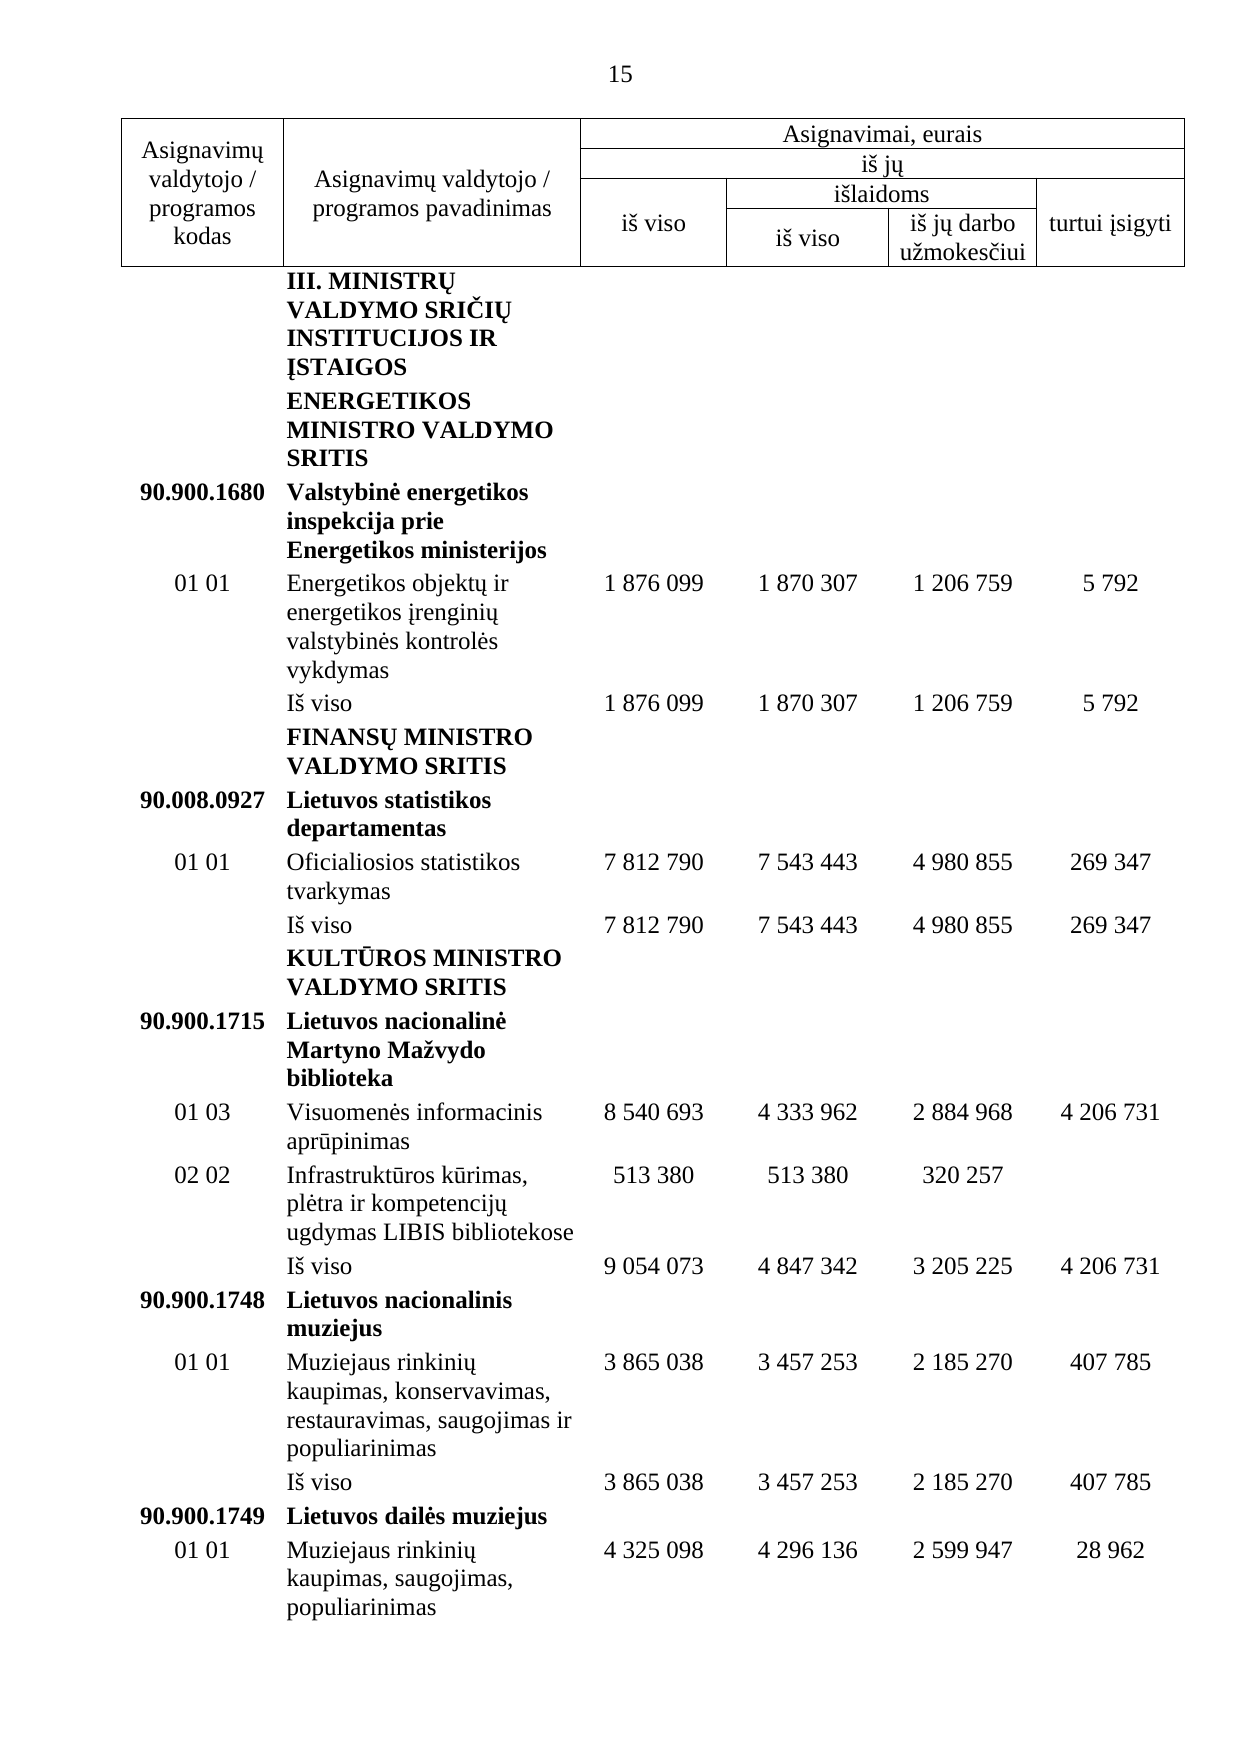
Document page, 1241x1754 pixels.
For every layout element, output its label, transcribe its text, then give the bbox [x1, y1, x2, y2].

table_cell [1037, 1006, 1184, 1097]
table_cell [121, 722, 283, 785]
table_cell [580, 477, 726, 568]
table_cell 02 02 [121, 1160, 283, 1251]
table_cell 2 599 947 [889, 1535, 1037, 1626]
table_cell 1 876 099 [580, 689, 726, 722]
table_cell [1037, 477, 1184, 568]
table_cell III. MINISTRŲ VALDYMO SRIČIŲ INSTITUCIJOS IR ĮSTAIGOS [284, 267, 580, 386]
table_cell 1 870 307 [726, 569, 889, 688]
table_cell turtui įsigyti [1037, 179, 1184, 266]
table_cell iš jų [581, 149, 1184, 178]
table_cell iš viso [581, 179, 726, 266]
table_cell KULTŪROS MINISTRO VALDYMO SRITIS [284, 944, 580, 1006]
table_cell 407 785 [1037, 1347, 1184, 1467]
table_cell [726, 386, 889, 477]
table_cell 7 543 443 [726, 847, 889, 910]
table_cell [580, 944, 726, 1006]
table_cell [580, 267, 726, 386]
table_cell 1 870 307 [726, 689, 889, 722]
table_cell 320 257 [889, 1160, 1037, 1251]
table_cell 7 812 790 [580, 847, 726, 910]
table_cell 90.900.1749 [121, 1501, 283, 1535]
table_cell [889, 1006, 1037, 1097]
table_cell 01 01 [121, 847, 283, 910]
table_cell 4 206 731 [1037, 1251, 1184, 1285]
table_cell 8 540 693 [580, 1097, 726, 1160]
table_cell [580, 722, 726, 785]
table_cell [726, 722, 889, 785]
table_cell 90.008.0927 [121, 785, 283, 847]
table_cell [889, 944, 1037, 1006]
table_cell [889, 267, 1037, 386]
table_cell 2 185 270 [889, 1347, 1037, 1467]
table_cell 1 206 759 [889, 569, 1037, 688]
table_cell 3 457 253 [726, 1347, 889, 1467]
table_cell [1037, 1285, 1184, 1347]
table_cell [726, 944, 889, 1006]
table_cell 407 785 [1037, 1467, 1184, 1501]
table_cell [580, 785, 726, 847]
table_header Asignavimai, eurais [581, 119, 1184, 148]
table_cell Muziejaus rinkinių kaupimas, saugojimas, populiarinimas [284, 1535, 580, 1626]
table_cell Lietuvos nacionalinis muziejus [284, 1285, 580, 1347]
table_cell FINANSŲ MINISTRO VALDYMO SRITIS [284, 722, 580, 785]
table_cell 4 980 855 [889, 847, 1037, 910]
table_cell 1 206 759 [889, 689, 1037, 722]
table_header Asignavimų valdytojo / programos pavadinimas [284, 119, 580, 266]
table_cell [726, 1285, 889, 1347]
table_cell Energetikos objektų ir energetikos įrenginių valstybinės kontrolės vykdymas [284, 569, 580, 688]
table_cell 3 205 225 [889, 1251, 1037, 1285]
table_cell 90.900.1748 [121, 1285, 283, 1347]
table_cell Muziejaus rinkinių kaupimas, konservavimas, restauravimas, saugojimas ir populiarinimas [284, 1347, 580, 1467]
table_cell 513 380 [726, 1160, 889, 1251]
table_cell iš viso [727, 209, 888, 266]
table_cell iš jų darbo užmokesčiui [889, 209, 1036, 266]
table_cell 9 054 073 [580, 1251, 726, 1285]
table_cell Lietuvos statistikos departamentas [284, 785, 580, 847]
table_cell [121, 944, 283, 1006]
table_cell [121, 1251, 283, 1285]
table_cell [889, 785, 1037, 847]
table_cell [580, 1501, 726, 1535]
table_cell [726, 1006, 889, 1097]
table_cell [889, 722, 1037, 785]
table_cell Lietuvos dailės muziejus [284, 1501, 580, 1535]
table_cell 01 01 [121, 569, 283, 688]
table_cell Visuomenės informacinis aprūpinimas [284, 1097, 580, 1160]
table_cell 01 03 [121, 1097, 283, 1160]
table_cell Iš viso [284, 910, 580, 943]
table_cell [580, 1285, 726, 1347]
table_cell [1037, 785, 1184, 847]
table_cell 3 865 038 [580, 1467, 726, 1501]
table_cell 3 865 038 [580, 1347, 726, 1467]
table_cell [726, 1501, 889, 1535]
table_cell [889, 477, 1037, 568]
table_cell 4 333 962 [726, 1097, 889, 1160]
table_cell [1037, 722, 1184, 785]
table_cell [121, 689, 283, 722]
table_cell Iš viso [284, 1251, 580, 1285]
table_cell [726, 785, 889, 847]
table_cell [580, 386, 726, 477]
table_cell 90.900.1715 [121, 1006, 283, 1097]
table_cell [1037, 386, 1184, 477]
table_cell [121, 267, 283, 386]
table_cell [889, 1501, 1037, 1535]
table_cell išlaidoms [727, 179, 1036, 207]
table_cell 7 543 443 [726, 910, 889, 943]
table_cell [889, 386, 1037, 477]
table_cell 01 01 [121, 1535, 283, 1626]
table_cell 4 206 731 [1037, 1097, 1184, 1160]
table_cell [580, 1006, 726, 1097]
table_cell Valstybinė energetikos inspekcija prie Energetikos ministerijos [284, 477, 580, 568]
table_cell 28 962 [1037, 1535, 1184, 1626]
table_cell 1 876 099 [580, 569, 726, 688]
table_cell 5 792 [1037, 569, 1184, 688]
table_header Asignavimų valdytojo / programos kodas [122, 119, 283, 266]
table_cell 7 812 790 [580, 910, 726, 943]
table_cell [1037, 1501, 1184, 1535]
table_cell 4 847 342 [726, 1251, 889, 1285]
table_cell 01 01 [121, 1347, 283, 1467]
table_cell 513 380 [580, 1160, 726, 1251]
table_cell 90.900.1680 [121, 477, 283, 568]
table_cell 4 980 855 [889, 910, 1037, 943]
table_cell 2 185 270 [889, 1467, 1037, 1501]
table_cell 5 792 [1037, 689, 1184, 722]
table_cell [1037, 1160, 1184, 1251]
table_cell Infrastruktūros kūrimas, plėtra ir kompetencijų ugdymas LIBIS bibliotekose [284, 1160, 580, 1251]
table_cell 2 884 968 [889, 1097, 1037, 1160]
table_cell Lietuvos nacionalinė Martyno Mažvydo biblioteka [284, 1006, 580, 1097]
table_cell [726, 477, 889, 568]
table_cell [726, 267, 889, 386]
table_cell 269 347 [1037, 910, 1184, 943]
table_cell 4 296 136 [726, 1535, 889, 1626]
table_cell [121, 910, 283, 943]
table_cell 4 325 098 [580, 1535, 726, 1626]
table_cell [1037, 944, 1184, 1006]
table_cell Iš viso [284, 689, 580, 722]
table_cell Oficialiosios statistikos tvarkymas [284, 847, 580, 910]
table_cell 269 347 [1037, 847, 1184, 910]
table_cell [121, 1467, 283, 1501]
table_cell ENERGETIKOS MINISTRO VALDYMO SRITIS [284, 386, 580, 477]
table_cell [1037, 267, 1184, 386]
table_cell [889, 1285, 1037, 1347]
table_cell Iš viso [284, 1467, 580, 1501]
table_cell [121, 386, 283, 477]
table_cell 3 457 253 [726, 1467, 889, 1501]
